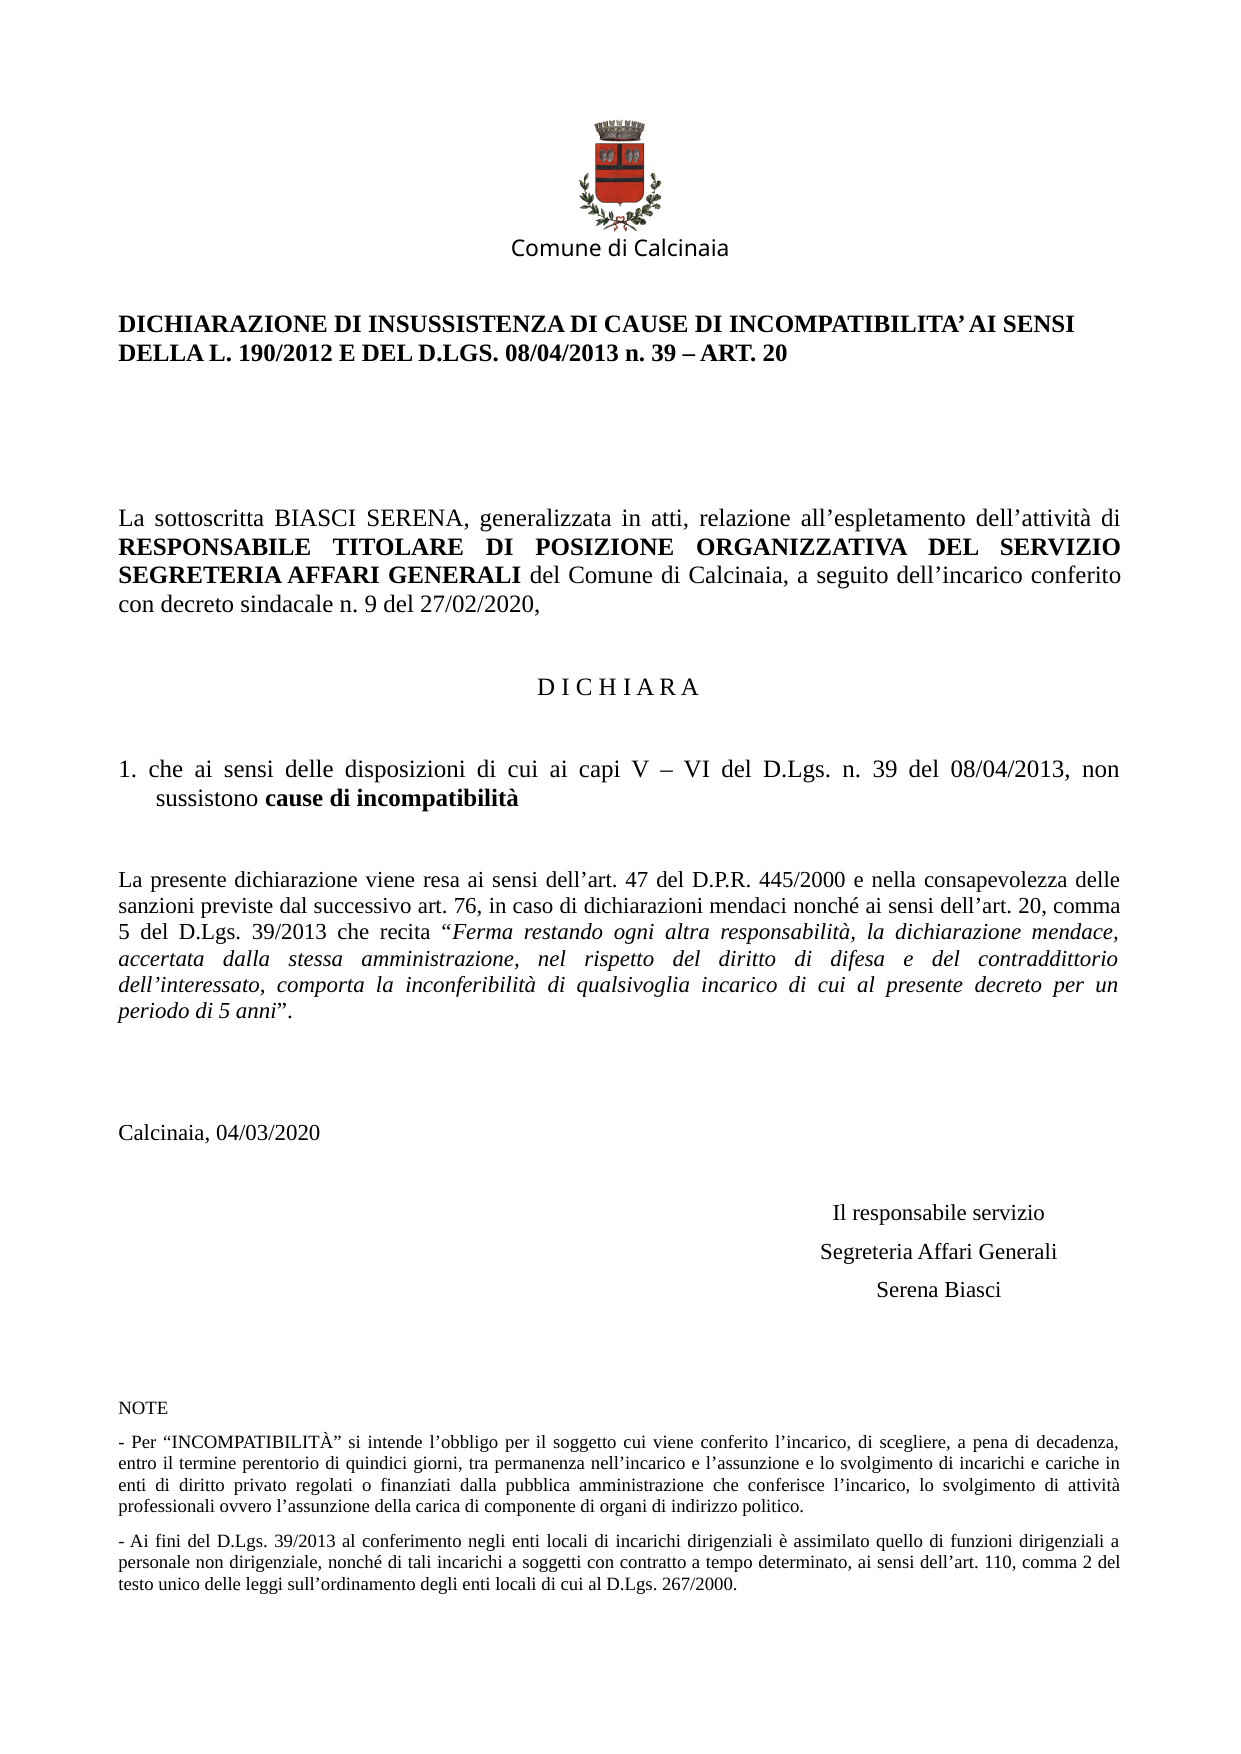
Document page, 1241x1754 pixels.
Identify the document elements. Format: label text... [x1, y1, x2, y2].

text DICHIARAZIONE DI INSUSSISTENZA DI CAUSE DI INCOMPATIBILITA’ AI SENSI DELLA L. 190/2012 E DEL D.LGS. 08/04/2013 n. 39 – ART. 20 [118, 309, 1122, 367]
text Calcinaia, 04/03/2020 [118, 1119, 1122, 1145]
text 1. che ai sensi delle disposizioni di cui ai capi V – VI del D.Lgs. n. 39 del 08/04/2013, non sussistono cause di incompatibilità [118, 754, 1122, 812]
text - Per “INCOMPATIBILITÀ” si intende l’obbligo per il soggetto cui viene conferito l’incarico, di scegliere, a pena di decadenza, entro il termine perentorio di quindici giorni, tra permanenza nell’incarico e l’assunzione e lo svolgimento di incarichi e cariche in enti di diritto privato regolati o finanziati dalla pubblica amministrazione che conferisce l’incarico, lo svolgimento di attività professionali ovvero l’assunzione della carica di componente di organi di indirizzo politico. [118, 1431, 1122, 1517]
text Segreteria Affari Generali [756, 1238, 1122, 1264]
text Comune di Calcinaia [118, 232, 1122, 263]
picture [578, 118, 662, 232]
text NOTE [118, 1397, 1122, 1418]
text La presente dichiarazione viene resa ai sensi dell’art. 47 del D.P.R. 445/2000 e nella consapevolezza delle sanzioni previste dal successivo art. 76, in caso di dichiarazioni mendaci nonché ai sensi dell’art. 20, comma 5 del D.Lgs. 39/2013 che recita “Ferma restando ogni altra responsabilità, la dichiarazione mendace, accertata dalla stessa amministrazione, nel rispetto del diritto di difesa e del contraddittorio dell’interessato, comporta la inconferibilità di qualsivoglia incarico di cui al presente decreto per un periodo di 5 anni”. [118, 866, 1122, 1024]
text Il responsabile servizio [756, 1199, 1122, 1225]
text Serena Biasci [756, 1277, 1122, 1303]
text D I C H I A R A [118, 672, 1122, 701]
text - Ai fini del D.Lgs. 39/2013 al conferimento negli enti locali di incarichi dirigenziali è assimilato quello di funzioni dirigenziali a personale non dirigenziale, nonché di tali incarichi a soggetti con contratto a tempo determinato, ai sensi dell’art. 110, comma 2 del testo unico delle leggi sull’ordinamento degli enti locali di cui al D.Lgs. 267/2000. [118, 1529, 1122, 1594]
text La sottoscritta BIASCI SERENA, generalizzata in atti, relazione all’espletamento dell’attività di RESPONSABILE TITOLARE DI POSIZIONE ORGANIZZATIVA DEL SERVIZIO SEGRETERIA AFFARI GENERALI del Comune di Calcinaia, a seguito dell’incarico conferito con decreto sindacale n. 9 del 27/02/2020, [118, 503, 1122, 618]
